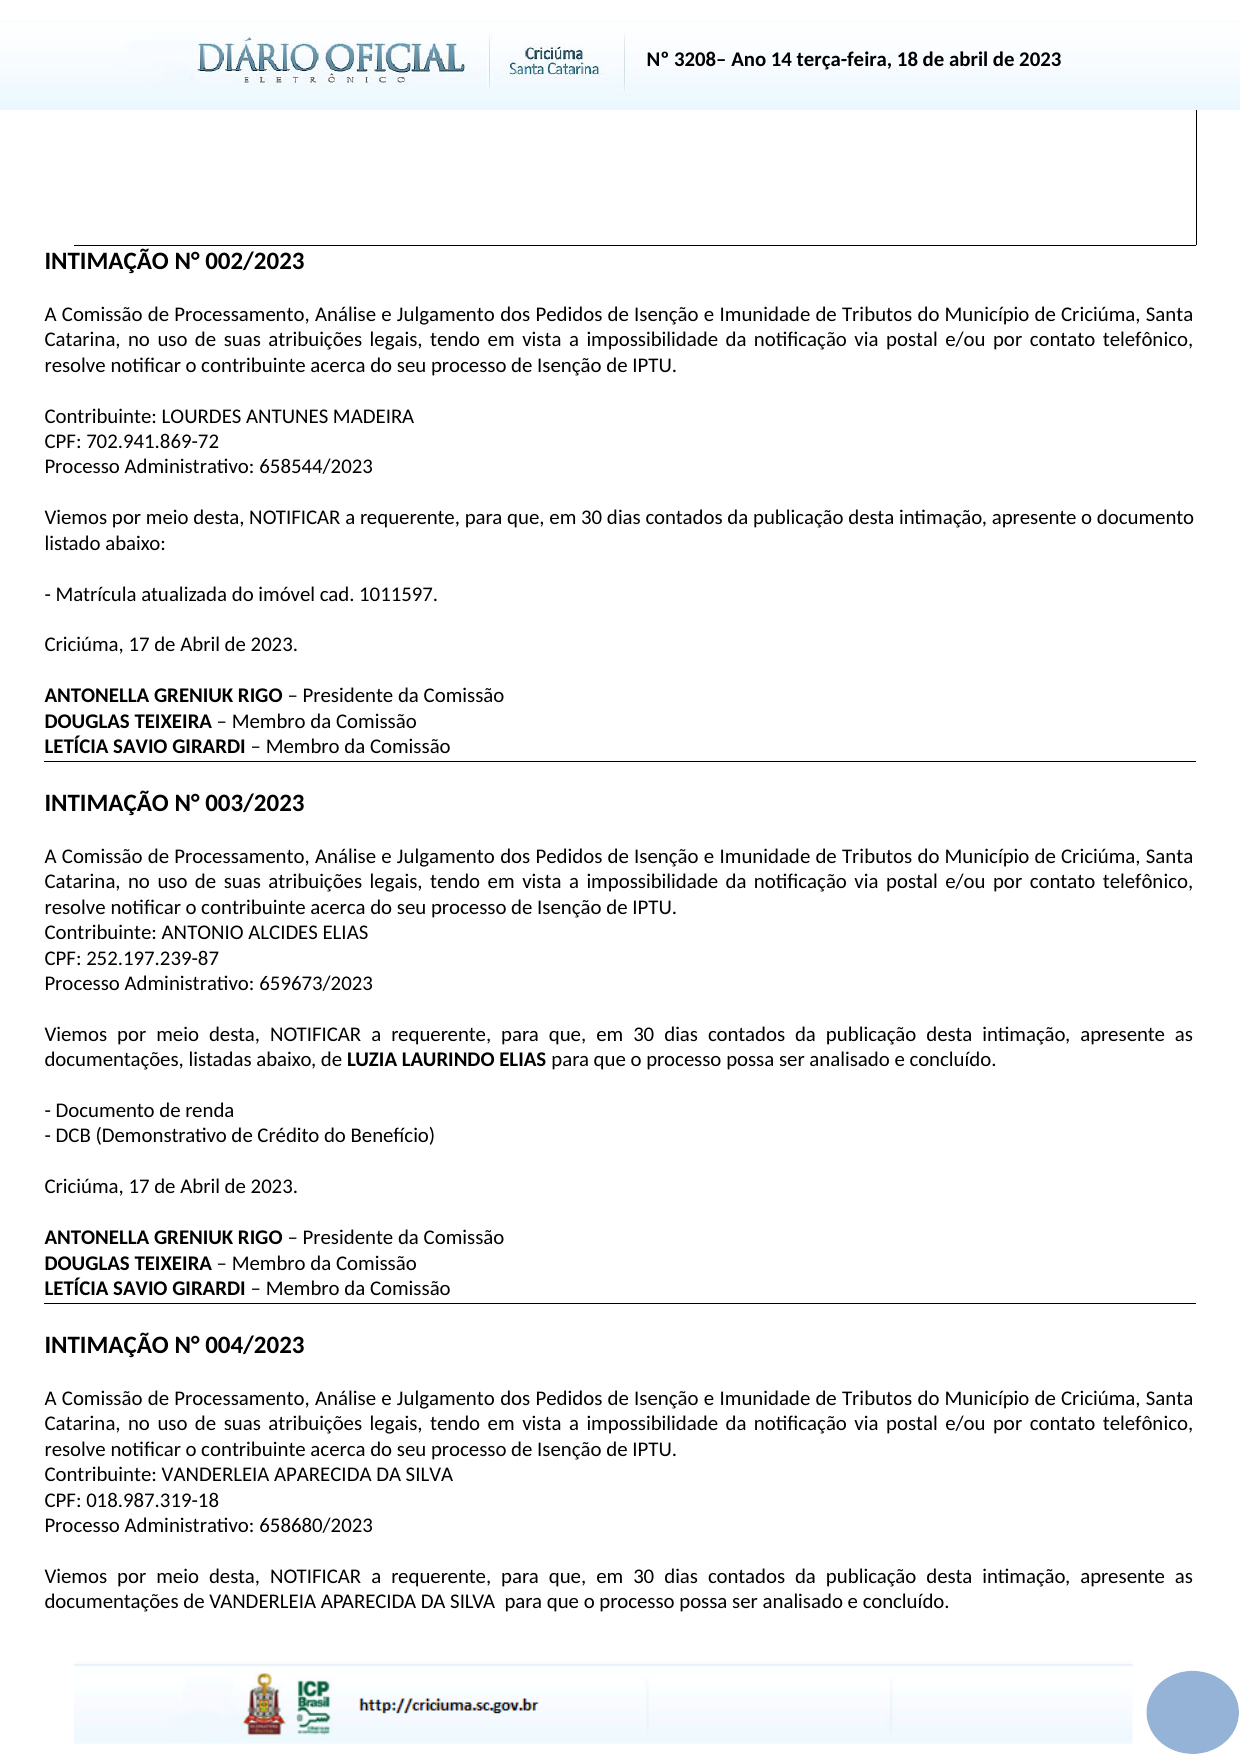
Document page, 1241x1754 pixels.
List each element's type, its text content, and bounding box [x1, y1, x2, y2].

text Contribuinte: VANDERLEIA APARECIDA DA SILVA [44, 1461, 1196, 1487]
text ANTONELLA GRENIUK RIGO – Presidente da Comissão [44, 682, 1196, 708]
text INTIMAÇÃO N° 004/2023 [44, 1329, 1196, 1360]
text LETÍCIA SAVIO GIRARDI – Membro da Comissão [44, 1275, 1196, 1303]
text Processo Administrativo: 658680/2023 [44, 1512, 1196, 1538]
text A Comissão de Processamento, Análise e Julgamento dos Pedidos de Isenção e Imunidade de Tributos do Município de Criciúma, Santa Catarina, no uso de suas atribuições legais, tendo em vista a impossibilidade da notificação via postal e/ou por contato telefônico, resolve notificar o contribuinte acerca do seu processo de Isenção de IPTU. [44, 1385, 1196, 1461]
text Contribuinte: LOURDES ANTUNES MADEIRA [44, 403, 1196, 428]
text - Matrícula atualizada do imóvel cad. 1011597. [44, 581, 1196, 606]
text Criciúma, 17 de Abril de 2023. [44, 632, 1196, 657]
text CPF: 018.987.319-18 [44, 1487, 1196, 1512]
text Viemos por meio desta, NOTIFICAR a requerente, para que, em 30 dias contados da publicação desta intimação, apresente o documento listado abaixo: [44, 504, 1196, 555]
text CPF: 702.941.869-72 [44, 428, 1196, 454]
text Criciúma, 17 de Abril de 2023. [44, 1173, 1196, 1199]
text A Comissão de Processamento, Análise e Julgamento dos Pedidos de Isenção e Imunidade de Tributos do Município de Criciúma, Santa Catarina, no uso de suas atribuições legais, tendo em vista a impossibilidade da notificação via postal e/ou por contato telefônico, resolve notificar o contribuinte acerca do seu processo de Isenção de IPTU. [44, 843, 1196, 919]
text INTIMAÇÃO N° 002/2023 [44, 245, 1196, 276]
text INTIMAÇÃO N° 003/2023 [44, 787, 1196, 818]
text Contribuinte: ANTONIO ALCIDES ELIAS [44, 919, 1196, 945]
text A Comissão de Processamento, Análise e Julgamento dos Pedidos de Isenção e Imunidade de Tributos do Município de Criciúma, Santa Catarina, no uso de suas atribuições legais, tendo em vista a impossibilidade da notificação via postal e/ou por contato telefônico, resolve notificar o contribuinte acerca do seu processo de Isenção de IPTU. [44, 301, 1196, 377]
text Processo Administrativo: 658544/2023 [44, 454, 1196, 479]
text CPF: 252.197.239-87 [44, 945, 1196, 970]
text Viemos por meio desta, NOTIFICAR a requerente, para que, em 30 dias contados da publicação desta intimação, apresente as documentações de VANDERLEIA APARECIDA DA SILVA para que o processo possa ser analisado e concluído. [44, 1563, 1196, 1614]
text LETÍCIA SAVIO GIRARDI – Membro da Comissão [44, 733, 1196, 761]
text - DCB (Demonstrativo de Crédito do Benefício) [44, 1123, 1196, 1148]
text ANTONELLA GRENIUK RIGO – Presidente da Comissão [44, 1224, 1196, 1250]
text Viemos por meio desta, NOTIFICAR a requerente, para que, em 30 dias contados da publicação desta intimação, apresente as documentações, listadas abaixo, de LUZIA LAURINDO ELIAS para que o processo possa ser analisado e concluído. [44, 1021, 1196, 1072]
text DOUGLAS TEIXEIRA – Membro da Comissão [44, 708, 1196, 733]
text - Documento de renda [44, 1097, 1196, 1123]
text Processo Administrativo: 659673/2023 [44, 970, 1196, 996]
text DOUGLAS TEIXEIRA – Membro da Comissão [44, 1250, 1196, 1275]
